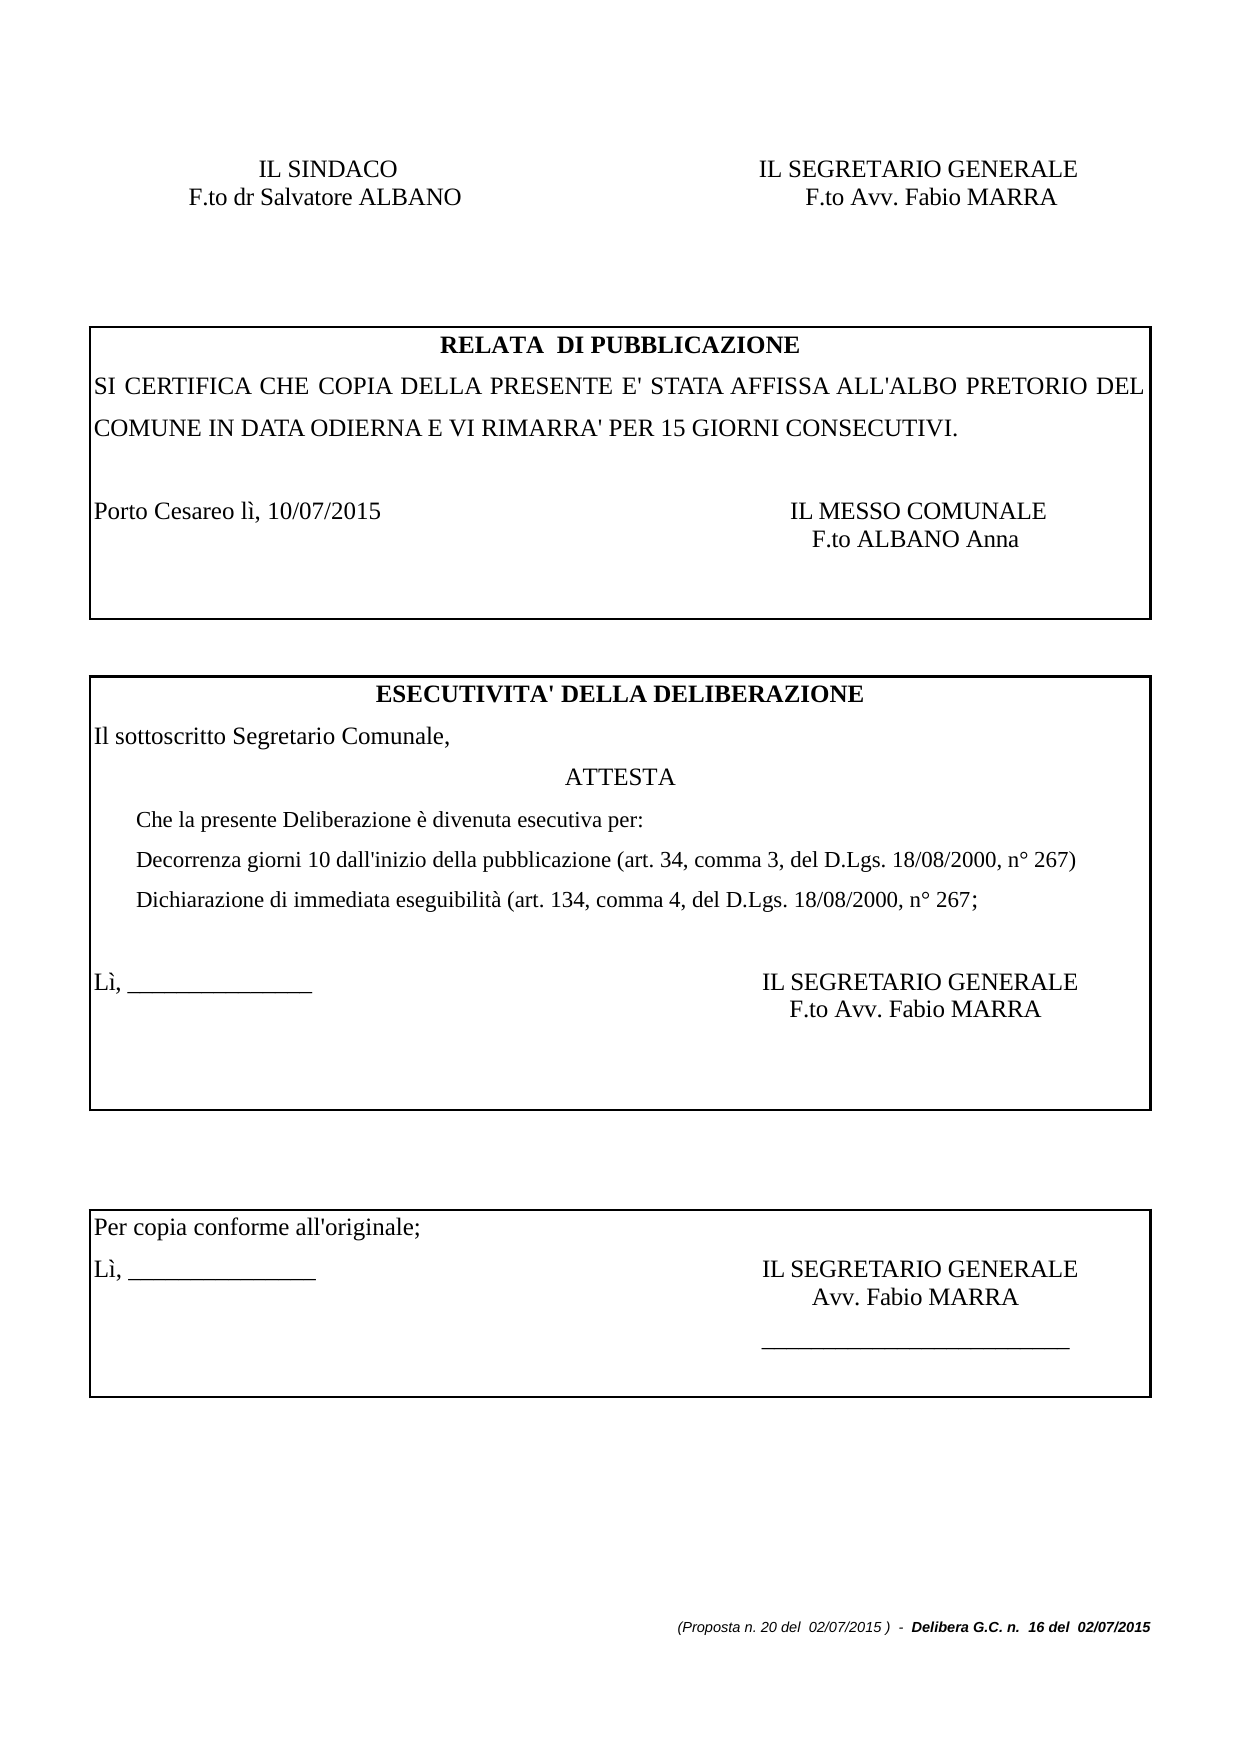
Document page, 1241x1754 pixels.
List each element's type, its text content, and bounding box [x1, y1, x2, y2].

text Avv. Fabio MARRA [91, 1278, 1149, 1310]
subtitle RELATA DI PUBBLICAZIONE [91, 328, 1149, 359]
text  Dichiarazione di immediata eseguibilità (art. 134, comma 4, del D.Lgs. 18/08/2000, n° 267; [91, 880, 1149, 912]
text _________________________ [91, 1319, 1149, 1352]
text F.to Avv. Fabio MARRA [91, 991, 1149, 1023]
text  Che la presente Deliberazione è divenuta esecutiva per: [91, 800, 1149, 833]
text Per copia conforme all'originale; [91, 1211, 1149, 1241]
text SI CERTIFICA CHE COPIA DELLA PRESENTE E' STATA AFFISSA ALL'ALBO PRETORIO DEL COMUNE IN DATA ODIERNA E VI RIMARRA' PER 15 GIORNI CONSECUTIVI. [91, 367, 1149, 442]
text Lì, _______________ Il Segretario Generale [91, 963, 1149, 991]
text  Decorrenza giorni 10 dall'inizio della pubblicazione (art. 34, comma 3, del D.Lgs. 18/08/2000, n° 267) [91, 842, 1149, 872]
table_header Il Segretario Generale F.to Avv. Fabio MARRA [738, 155, 1093, 257]
text Il sottoscritto Segretario Comunale, [91, 717, 1149, 750]
table_header [502, 155, 738, 257]
subtitle ESECUTIVITA' DELLA DELIBERAZIONE [91, 678, 1149, 708]
text Porto Cesareo lì, 10/07/2015 IL MESSO COMUNALE [91, 492, 1149, 520]
text Lì, _______________ Il Segretario Generale [91, 1250, 1149, 1278]
text ATTESTA [91, 758, 1149, 791]
table_header IL SINDACO F.to dr Salvatore ALBANO [148, 155, 502, 257]
text F.to ALBANO Anna [91, 520, 1149, 553]
